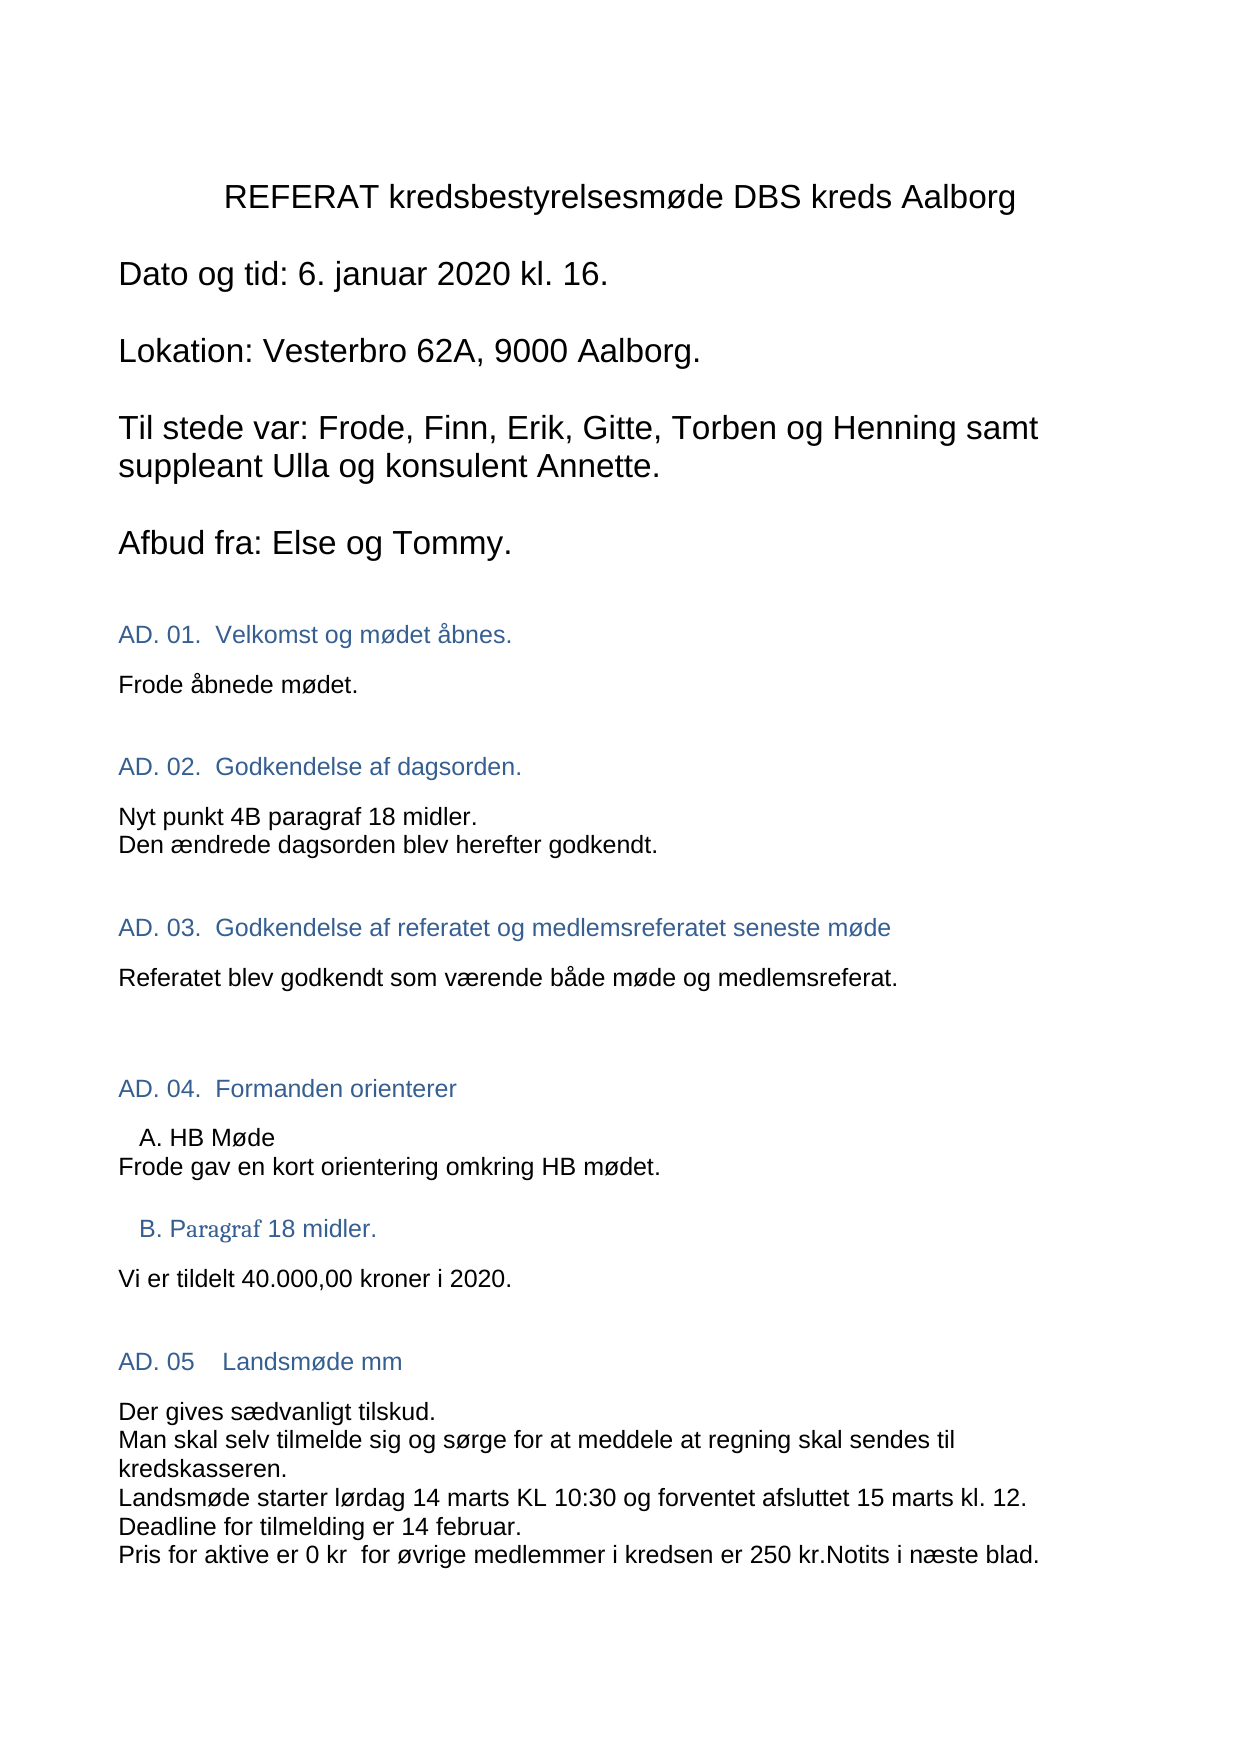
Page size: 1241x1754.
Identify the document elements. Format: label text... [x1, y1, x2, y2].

text Nyt punkt 4B paragraf 18 midler. [118, 802, 1122, 831]
text Til stede var: Frode, Finn, Erik, Gitte, Torben og Henning samt suppleant Ulla og konsulent Annette. [118, 408, 1122, 485]
text Lokation: Vesterbro 62A, 9000 Aalborg. [118, 331, 1122, 369]
text A. HB Møde [118, 1123, 1122, 1152]
text Landsmøde starter lørdag 14 marts KL 10:30 og forventet afsluttet 15 marts kl. 12. [118, 1483, 1122, 1511]
text Dato og tid: 6. januar 2020 kl. 16. [118, 254, 1122, 292]
text Frode åbnede mødet. [118, 670, 1122, 698]
subtitle AD. 03. Godkendelse af referatet og medlemsreferatet seneste møde [118, 913, 1122, 942]
subtitle AD. 04. Formanden orienterer [118, 1074, 1122, 1103]
text Referatet blev godkendt som værende både møde og medlemsreferat. [118, 963, 1122, 991]
subtitle B. Paragraf 18 midler. [118, 1214, 1122, 1243]
text Den ændrede dagsorden blev herefter godkendt. [118, 831, 1122, 859]
subtitle AD. 05 Landsmøde mm [118, 1347, 1122, 1376]
text Deadline for tilmelding er 14 februar. [118, 1511, 1122, 1540]
text Der gives sædvanligt tilskud. [118, 1396, 1122, 1425]
text Pris for aktive er 0 kr for øvrige medlemmer i kredsen er 250 kr.Notits i næste blad. [118, 1540, 1122, 1569]
subtitle AD. 01. Velkomst og mødet åbnes. [118, 620, 1122, 649]
text Vi er tildelt 40.000,00 kroner i 2020. [118, 1264, 1122, 1293]
text REFERAT kredsbestyrelsesmøde DBS kreds Aalborg [118, 177, 1122, 216]
text Man skal selv tilmelde sig og sørge for at meddele at regning skal sendes til kredskasseren. [118, 1425, 1122, 1483]
text Frode gav en kort orientering omkring HB mødet. [118, 1152, 1122, 1181]
subtitle AD. 02. Godkendelse af dagsorden. [118, 752, 1122, 781]
text Afbud fra: Else og Tommy. [118, 523, 1122, 562]
